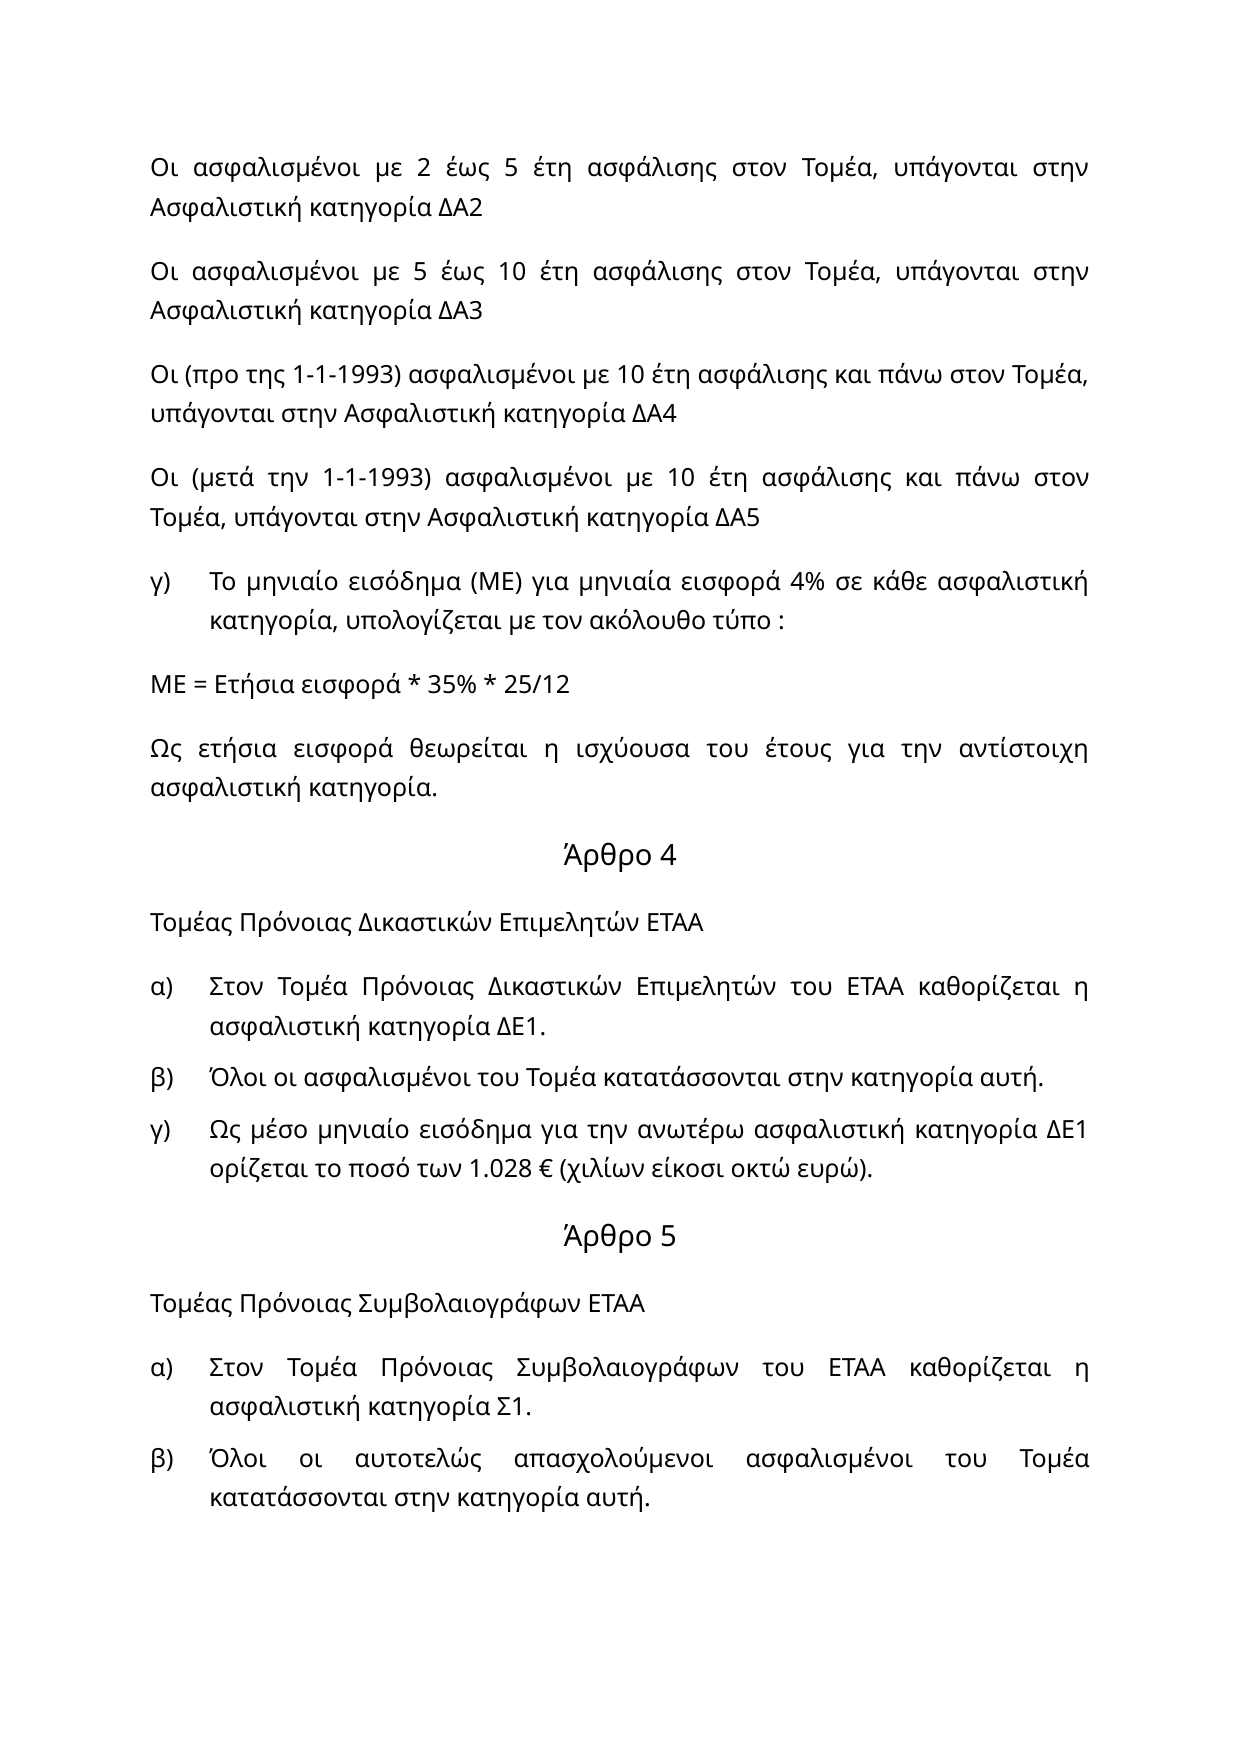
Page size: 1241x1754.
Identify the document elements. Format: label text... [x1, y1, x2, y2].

list α) Στον Τομέα Πρόνοιας Συμβολαιογράφων του ΕΤΑΑ καθορίζεται η ασφαλιστική κατηγορία Σ1. [150, 1349, 1090, 1423]
list γ) Ως μέσο μηνιαίο εισόδημα για την ανωτέρω ασφαλιστική κατηγορία ΔΕ1 ορίζεται το ποσό των 1.028 € (χιλίων είκοσι οκτώ ευρώ). [150, 1111, 1090, 1185]
text Οι (μετά την 1-1-1993) ασφαλισμένοι με 10 έτη ασφάλισης και πάνω στον Τομέα, υπάγονται στην Ασφαλιστική κατηγορία ΔΑ5 [150, 460, 1090, 533]
text Τομέας Πρόνοιας Δικαστικών Επιμελητών ΕΤΑΑ [150, 905, 1090, 939]
subtitle Άρθρο 4 [150, 834, 1090, 874]
list β) Όλοι οι ασφαλισμένοι του Τομέα κατατάσσονται στην κατηγορία αυτή. [150, 1060, 1090, 1094]
text Ως ετήσια εισφορά θεωρείται η ισχύουσα του έτους για την αντίστοιχη ασφαλιστική κατηγορία. [150, 731, 1090, 804]
text Οι ασφαλισμένοι με 2 έως 5 έτη ασφάλισης στον Τομέα, υπάγονται στην Ασφαλιστική κατηγορία ΔΑ2 [150, 150, 1090, 223]
text ΜΕ = Ετήσια εισφορά * 35% * 25/12 [150, 667, 1090, 701]
list β) Όλοι οι αυτοτελώς απασχολούμενοι ασφαλισμένοι του Τομέα κατατάσσονται στην κατηγορία αυτή. [150, 1440, 1090, 1514]
subtitle Άρθρο 5 [150, 1215, 1090, 1254]
text Οι ασφαλισμένοι με 5 έως 10 έτη ασφάλισης στον Τομέα, υπάγονται στην Ασφαλιστική κατηγορία ΔΑ3 [150, 253, 1090, 327]
list α) Στον Τομέα Πρόνοιας Δικαστικών Επιμελητών του ΕΤΑΑ καθορίζεται η ασφαλιστική κατηγορία ΔΕ1. [150, 969, 1090, 1042]
list γ) Το μηνιαίο εισόδημα (ΜΕ) για μηνιαία εισφορά 4% σε κάθε ασφαλιστική κατηγορία, υπολογίζεται με τον ακόλουθο τύπο : [150, 563, 1090, 637]
text Οι (προ της 1-1-1993) ασφαλισμένοι με 10 έτη ασφάλισης και πάνω στον Τομέα, υπάγονται στην Ασφαλιστική κατηγορία ΔΑ4 [150, 357, 1090, 430]
text Τομέας Πρόνοιας Συμβολαιογράφων ΕΤΑΑ [150, 1285, 1090, 1319]
